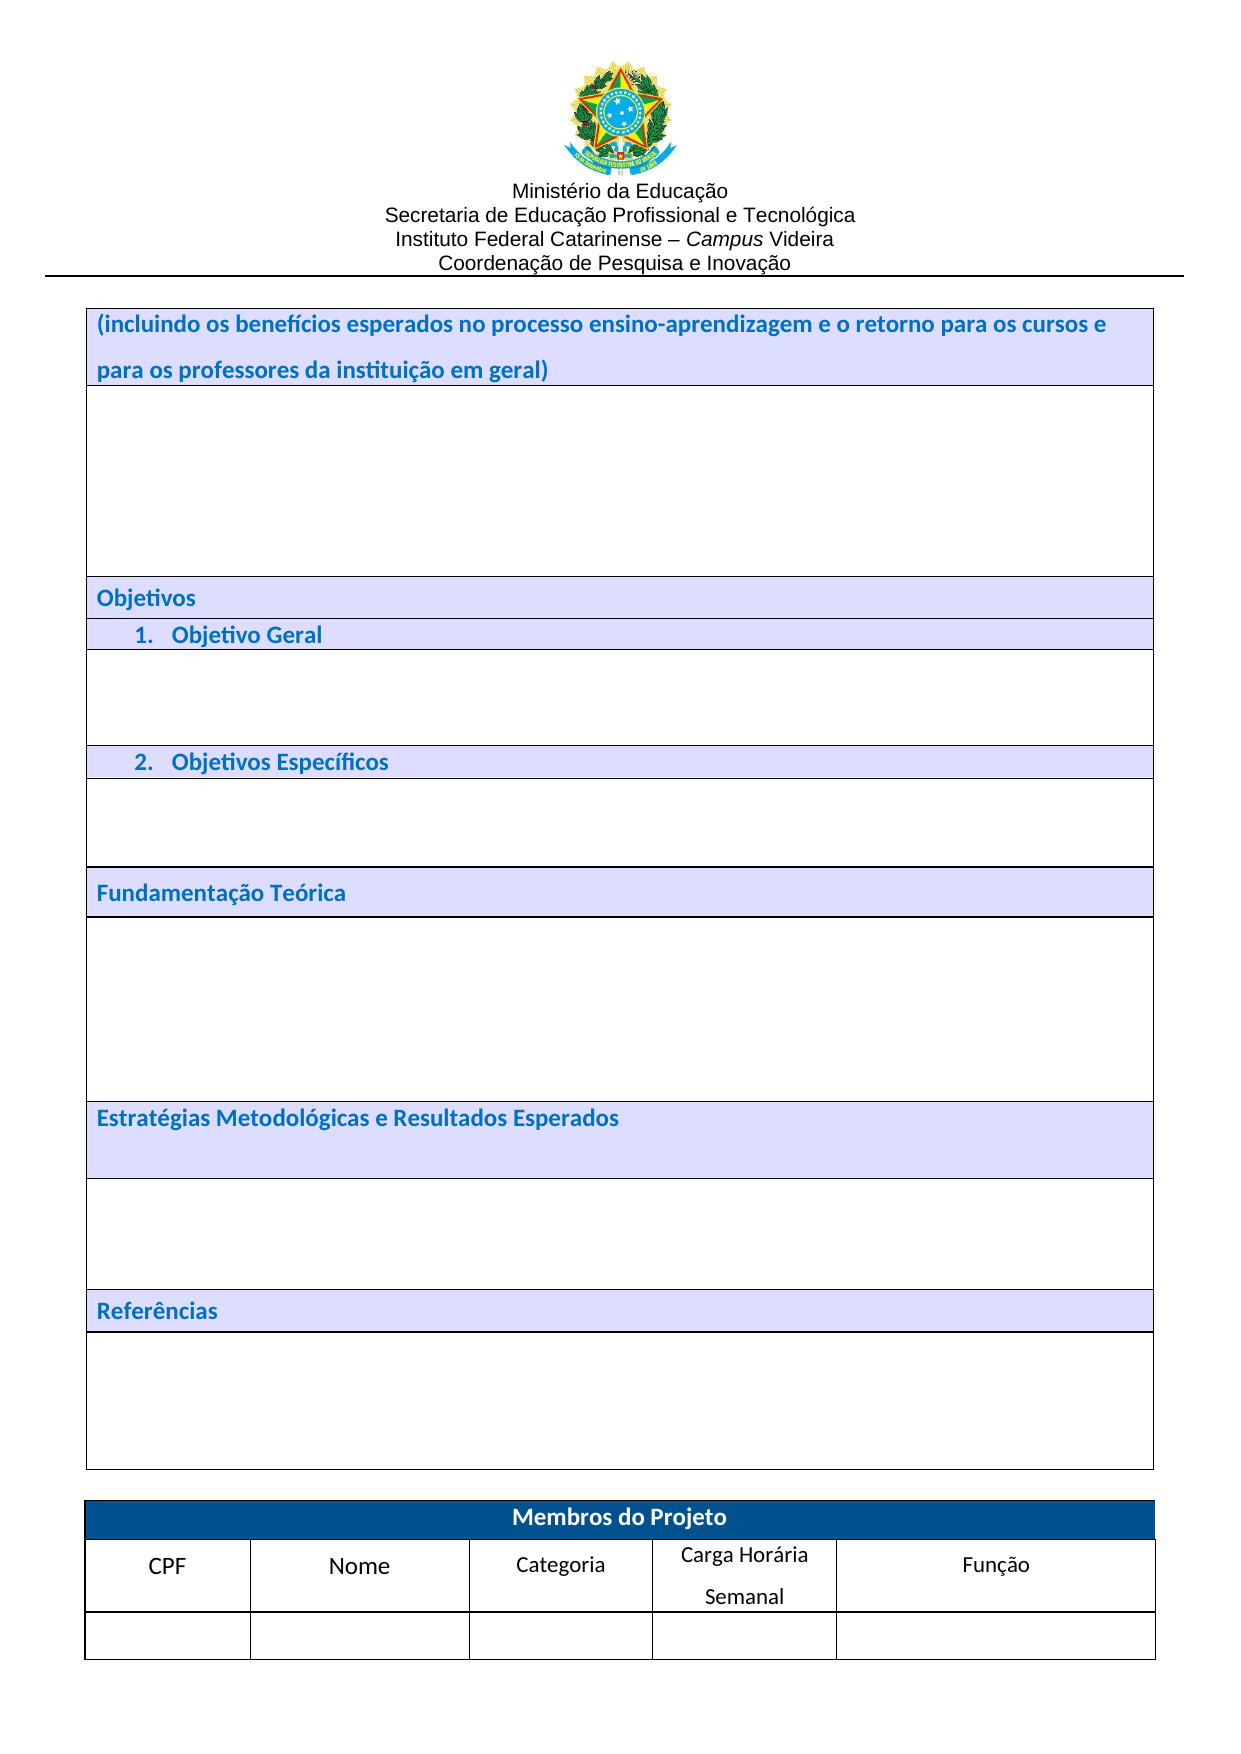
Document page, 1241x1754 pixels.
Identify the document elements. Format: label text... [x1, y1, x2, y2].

table_cell Nome [251, 1540, 469, 1611]
table_cell [87, 386, 1153, 576]
table_cell [87, 1179, 1153, 1289]
table_cell Estratégias Metodológicas e Resultados Esperados [87, 1102, 1153, 1178]
table_cell [87, 1333, 1153, 1469]
table_header Membros do Projeto [86, 1501, 1155, 1539]
table_cell [86, 1613, 250, 1659]
table_cell [87, 650, 1153, 744]
table_cell [470, 1613, 652, 1659]
table_cell [837, 1613, 1155, 1659]
table_cell Objetivos Específicos [87, 746, 1153, 777]
table_cell Referências [87, 1290, 1153, 1331]
table_cell Carga Horária Semanal [653, 1540, 836, 1611]
table_cell [653, 1613, 836, 1659]
table_cell Objetivos [87, 577, 1153, 618]
table_cell CPF [86, 1540, 250, 1611]
table_cell (incluindo os benefícios esperados no processo ensino-aprendizagem e o retorno para os cursos e para os professores da instituição em geral) [87, 309, 1153, 385]
table_cell [251, 1613, 469, 1659]
table_cell Objetivo Geral [87, 619, 1153, 649]
table_cell [87, 918, 1153, 1101]
table_cell Categoria [470, 1540, 652, 1611]
table_cell Fundamentação Teórica [87, 868, 1153, 916]
table_cell [87, 779, 1153, 866]
table_cell Função [837, 1540, 1155, 1611]
picture [527, 61, 713, 179]
